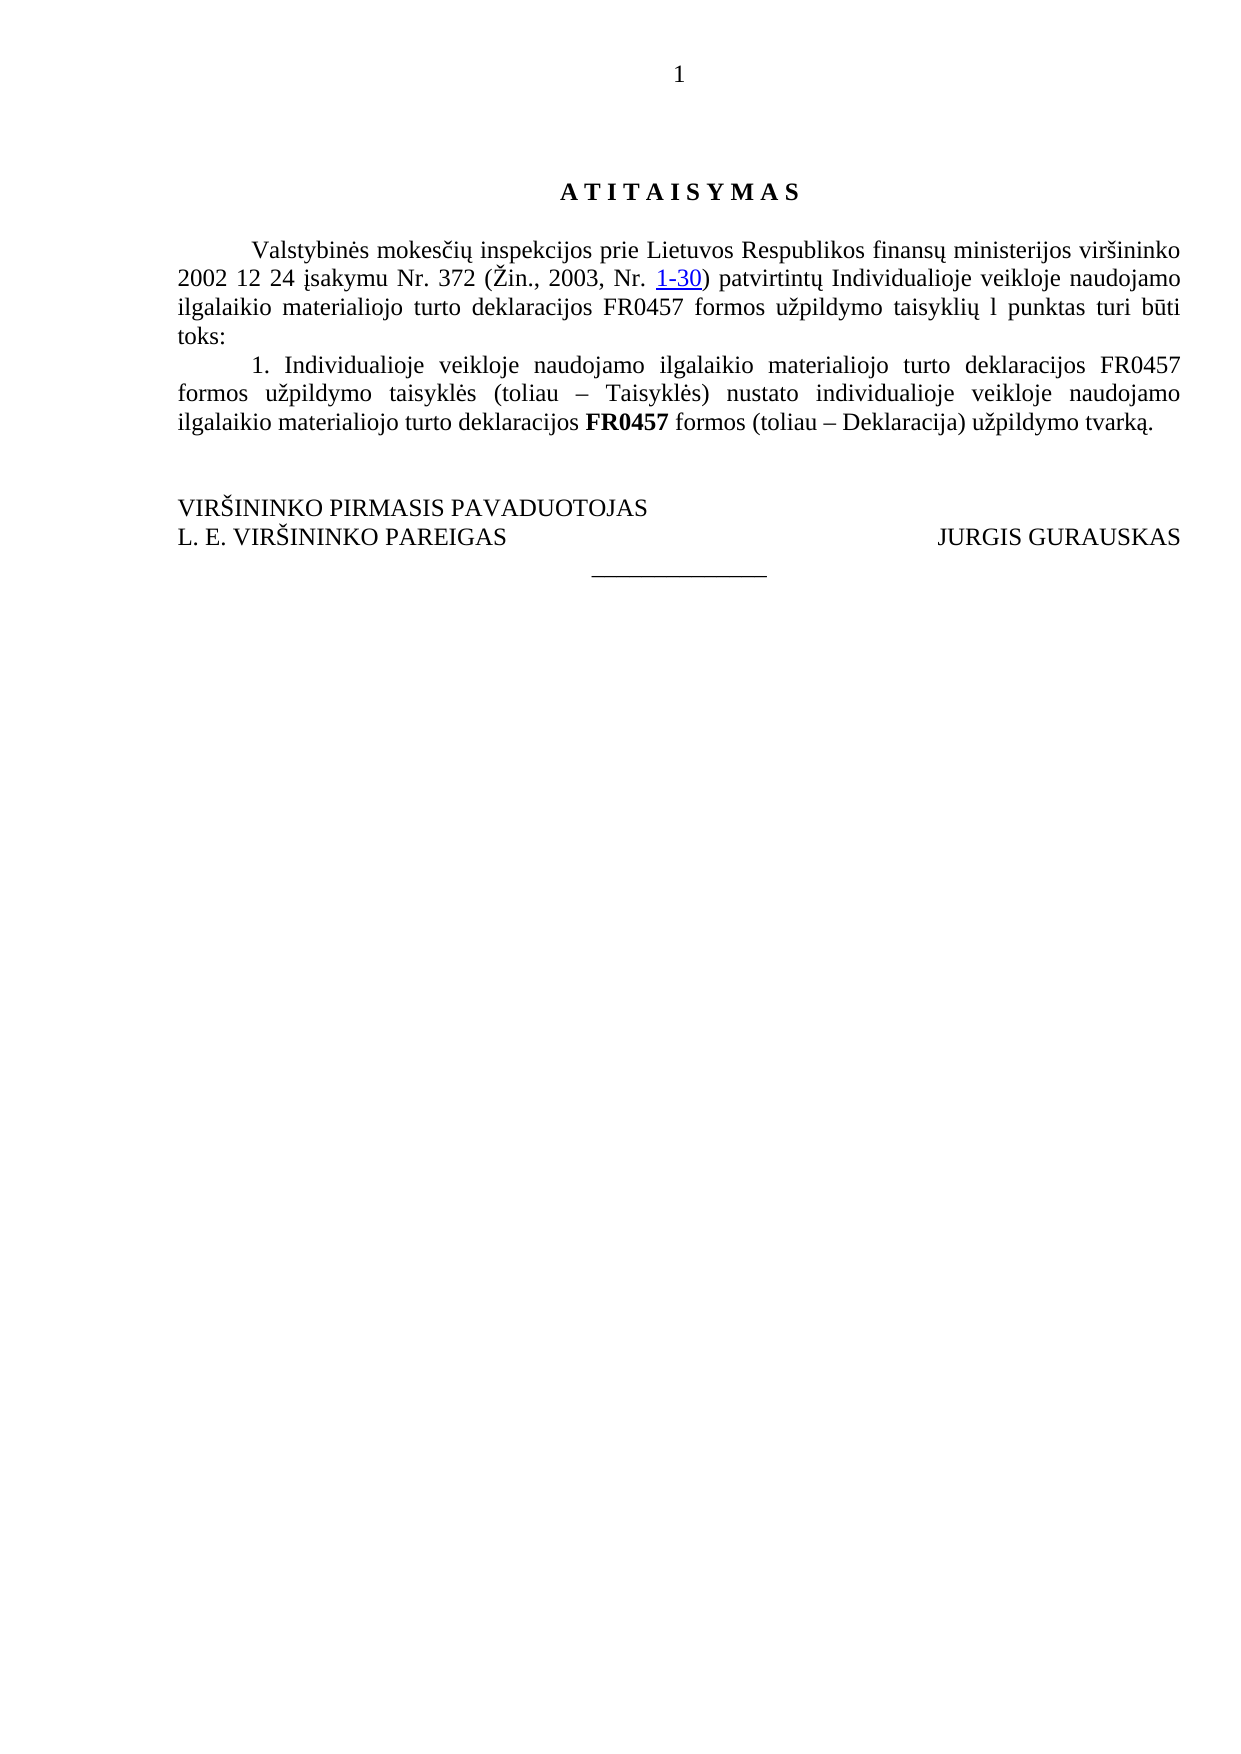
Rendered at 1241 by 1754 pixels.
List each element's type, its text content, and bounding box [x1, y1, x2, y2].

text ATITAISYMAS [177, 177, 1181, 206]
text VIRŠININKO PIRMASIS PAVADUOTOJAS [177, 493, 1181, 522]
text ______________ [177, 551, 1181, 580]
text L. E. VIRŠININKO PAREIGAS JURGIS GURAUSKAS [177, 522, 1181, 551]
text Valstybinės mokesčių inspekcijos prie Lietuvos Respublikos finansų ministerijos viršininko 2002 12 24 įsakymu Nr. 372 (Žin., 2003, Nr. 1-30) patvirtintų Individualioje veikloje naudojamo ilgalaikio materialiojo turto deklaracijos FR0457 formos užpildymo taisyklių l punktas turi būti toks: [177, 235, 1181, 350]
text 1. Individualioje veikloje naudojamo ilgalaikio materialiojo turto deklaracijos FR0457 formos užpildymo taisyklės (toliau – Taisyklės) nustato individualioje veikloje naudojamo ilgalaikio materialiojo turto deklaracijos FR0457 formos (toliau – Deklaracija) užpildymo tvarką. [177, 350, 1181, 436]
